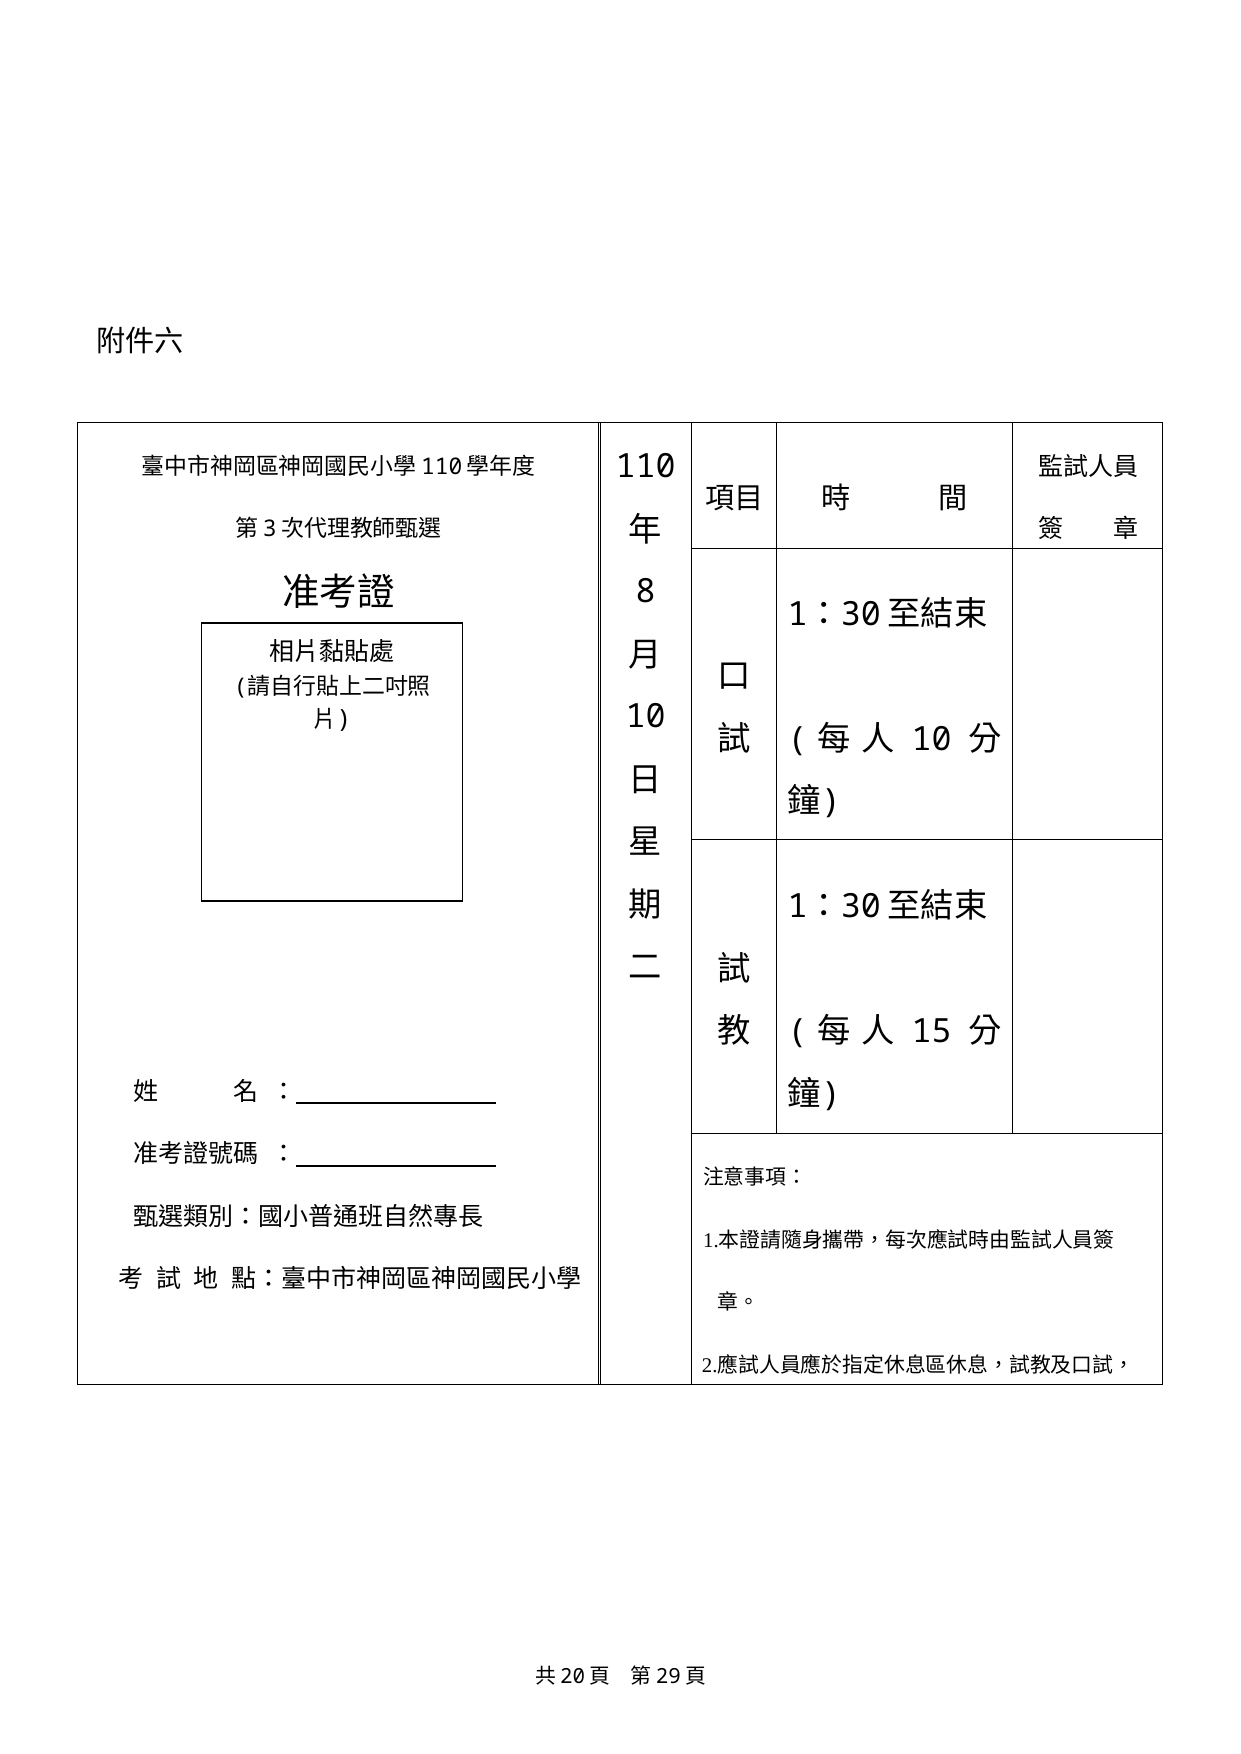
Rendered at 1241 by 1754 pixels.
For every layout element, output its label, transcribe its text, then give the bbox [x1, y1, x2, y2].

table_cell 口試 [692, 549, 776, 839]
table_cell [1013, 840, 1162, 1133]
table_cell 1：30至結束 (每人10分鐘) [777, 549, 1012, 839]
table_header 項目 [692, 423, 776, 548]
table_cell [1013, 549, 1162, 839]
table_header 110 年 8 月 10 日 星 期 二 [601, 423, 691, 1384]
table_header 時 間 [777, 423, 1012, 548]
table_header 監試人員 簽 章 [1013, 423, 1162, 548]
table_cell 試 教 [692, 840, 776, 1133]
table_cell 1：30至結束 (每人15分鐘) [777, 840, 1012, 1133]
table_cell 注意事項： 1.本證請隨身攜帶，每次應試時由監試人員簽章。 2.應試人員應於指定休息區休息，試教及口試， [692, 1134, 1162, 1384]
table_header 臺中市神岡區神岡國民小學110學年度 第3次代理教師甄選 准考證 姓 名 ： 准考證號碼 ： 甄選類別：國小普通班自然專長 考 試 地 點：臺中市神岡區神岡國民小學 [78, 423, 598, 1384]
text 附件六 [89, 297, 1152, 359]
